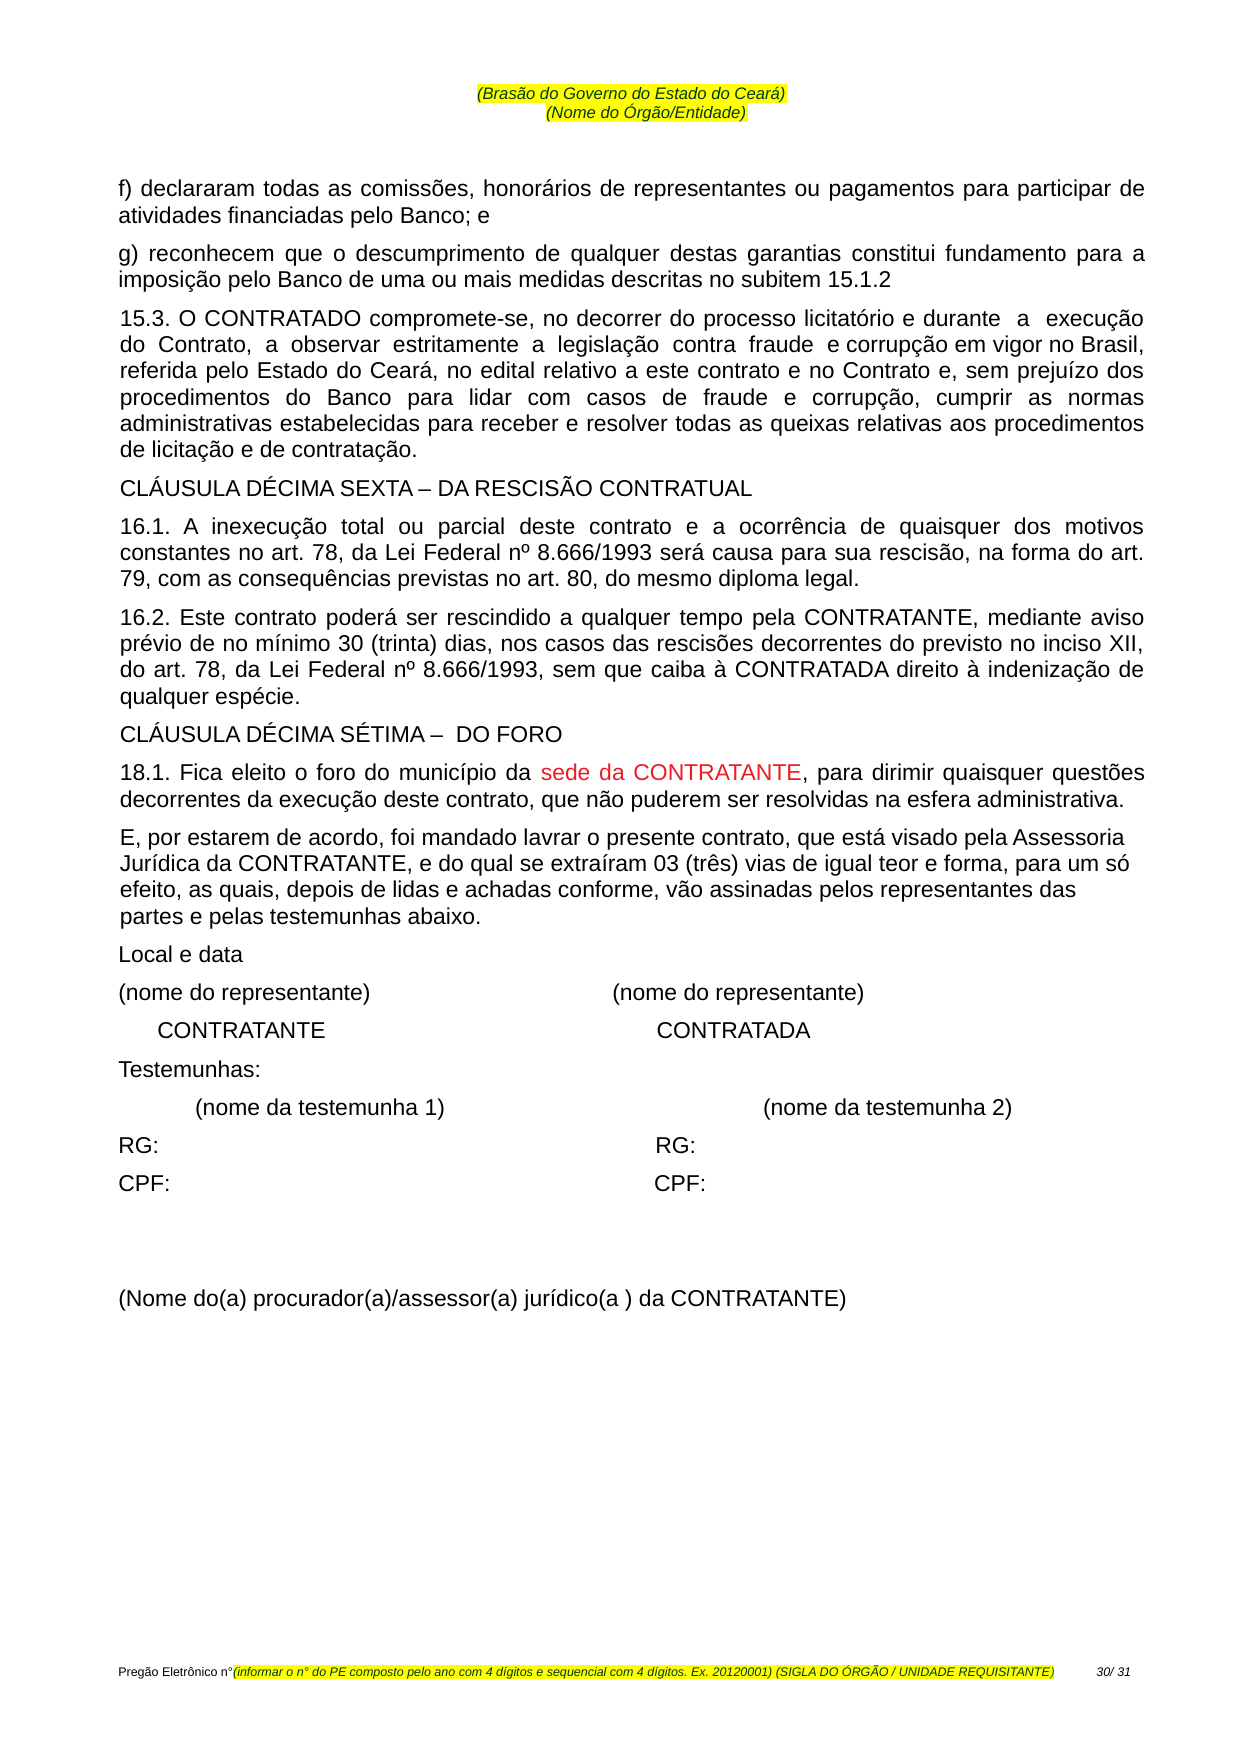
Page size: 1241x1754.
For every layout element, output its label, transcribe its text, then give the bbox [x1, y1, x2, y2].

text RG: RG: [118, 1132, 1146, 1158]
text CLÁUSULA DÉCIMA SEXTA – DA RESCISÃO CONTRATUAL [119, 474, 1146, 501]
text 16.1. A inexecução total ou parcial deste contrato e a ocorrência de quaisquer dos motivos constantes no art. 78, da Lei Federal nº 8.666/1993 será causa para sua rescisão, na forma do art. 79, com as consequências previstas no art. 80, do mesmo diploma legal. [119, 513, 1146, 592]
text CLÁUSULA DÉCIMA SÉTIMA – DO FORO [119, 721, 1146, 747]
text (Nome do(a) procurador(a)/assessor(a) jurídico(a ) da CONTRATANTE) [118, 1285, 1146, 1311]
text Testemunhas: [118, 1056, 1146, 1082]
text (nome da testemunha 1) (nome da testemunha 2) [195, 1094, 1145, 1120]
text f) declararam todas as comissões, honorários de representantes ou pagamentos para participar de atividades financiadas pelo Banco; e [118, 175, 1146, 228]
text (nome do representante) (nome do representante) [118, 979, 1146, 1006]
text Local e data [118, 941, 1146, 967]
text g) reconhecem que o descumprimento de qualquer destas garantias constitui fundamento para a imposição pelo Banco de uma ou mais medidas descritas no subitem 15.1.2 [118, 240, 1146, 293]
text 16.2. Este contrato poderá ser rescindido a qualquer tempo pela CONTRATANTE, mediante aviso prévio de no mínimo 30 (trinta) dias, nos casos das rescisões decorrentes do previsto no inciso XII, do art. 78, da Lei Federal nº 8.666/1993, sem que caiba à CONTRATADA direito à indenização de qualquer espécie. [119, 604, 1146, 709]
text CONTRATANTE CONTRATADA [157, 1017, 1146, 1044]
text 15.3. O CONTRATADO compromete-se, no decorrer do processo licitatório e durante a execução do Contrato, a observar estritamente a legislação contra fraude e corrupção em vigor no Brasil, referida pelo Estado do Ceará, no edital relativo a este contrato e no Contrato e, sem prejuízo dos procedimentos do Banco para lidar com casos de fraude e corrupção, cumprir as normas administrativas estabelecidas para receber e resolver todas as queixas relativas aos procedimentos de licitação e de contratação. [119, 304, 1146, 463]
text CPF: CPF: [118, 1170, 1146, 1197]
text E, por estarem de acordo, foi mandado lavrar o presente contrato, que está visado pela Assessoria Jurídica da CONTRATANTE, e do qual se extraíram 03 (três) vias de igual teor e forma, para um só efeito, as quais, depois de lidas e achadas conforme, vão assinadas pelos representantes das partes e pelas testemunhas abaixo. [119, 824, 1146, 929]
text 18.1. Fica eleito o foro do município da sede da CONTRATANTE, para dirimir quaisquer questões decorrentes da execução deste contrato, que não puderem ser resolvidas na esfera administrativa. [119, 759, 1146, 812]
